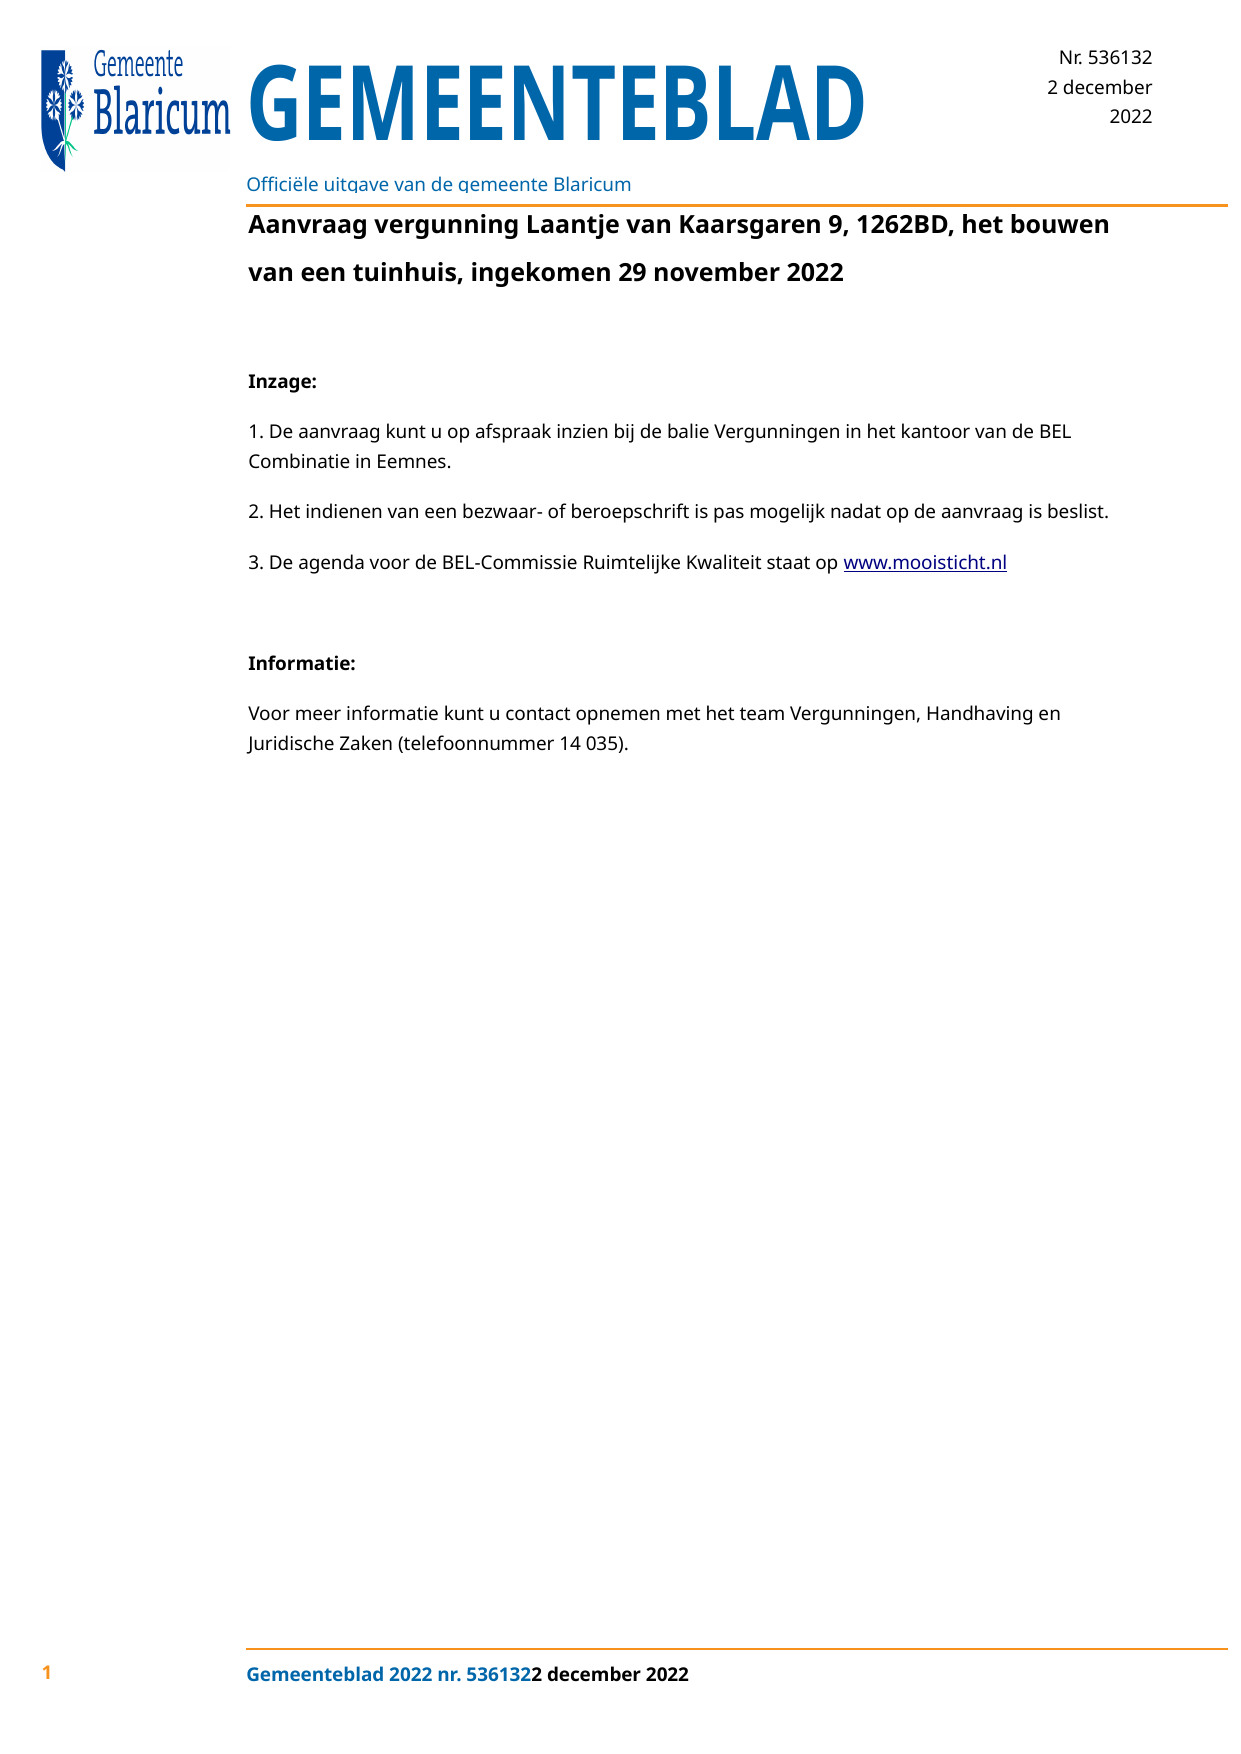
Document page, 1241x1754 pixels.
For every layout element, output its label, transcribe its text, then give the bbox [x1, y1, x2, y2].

text Aanvraag vergunning Laantje van Kaarsgaren 9, 1262BD, het bouwen van een tuinhuis, ingekomen 29 november 2022 [248, 207, 1152, 288]
text 3. De agenda voor de BEL-Commissie Ruimtelijke Kwaliteit staat op www.mooisticht.nl [248, 549, 1152, 575]
text Inzage: [248, 368, 1152, 394]
text 1. De aanvraag kunt u op afspraak inzien bij de balie Vergunningen in het kantoor van de BEL Combinatie in Eemnes. [248, 419, 1152, 474]
text 2. Het indienen van een bezwaar- of beroepschrift is pas mogelijk nadat op de aanvraag is beslist. [248, 499, 1152, 524]
text Voor meer informatie kunt u contact opnemen met het team Vergunningen, Handhaving en Juridische Zaken (telefoonnummer 14 035). [248, 700, 1152, 756]
picture [41, 47, 231, 172]
text Informatie: [248, 650, 1152, 676]
